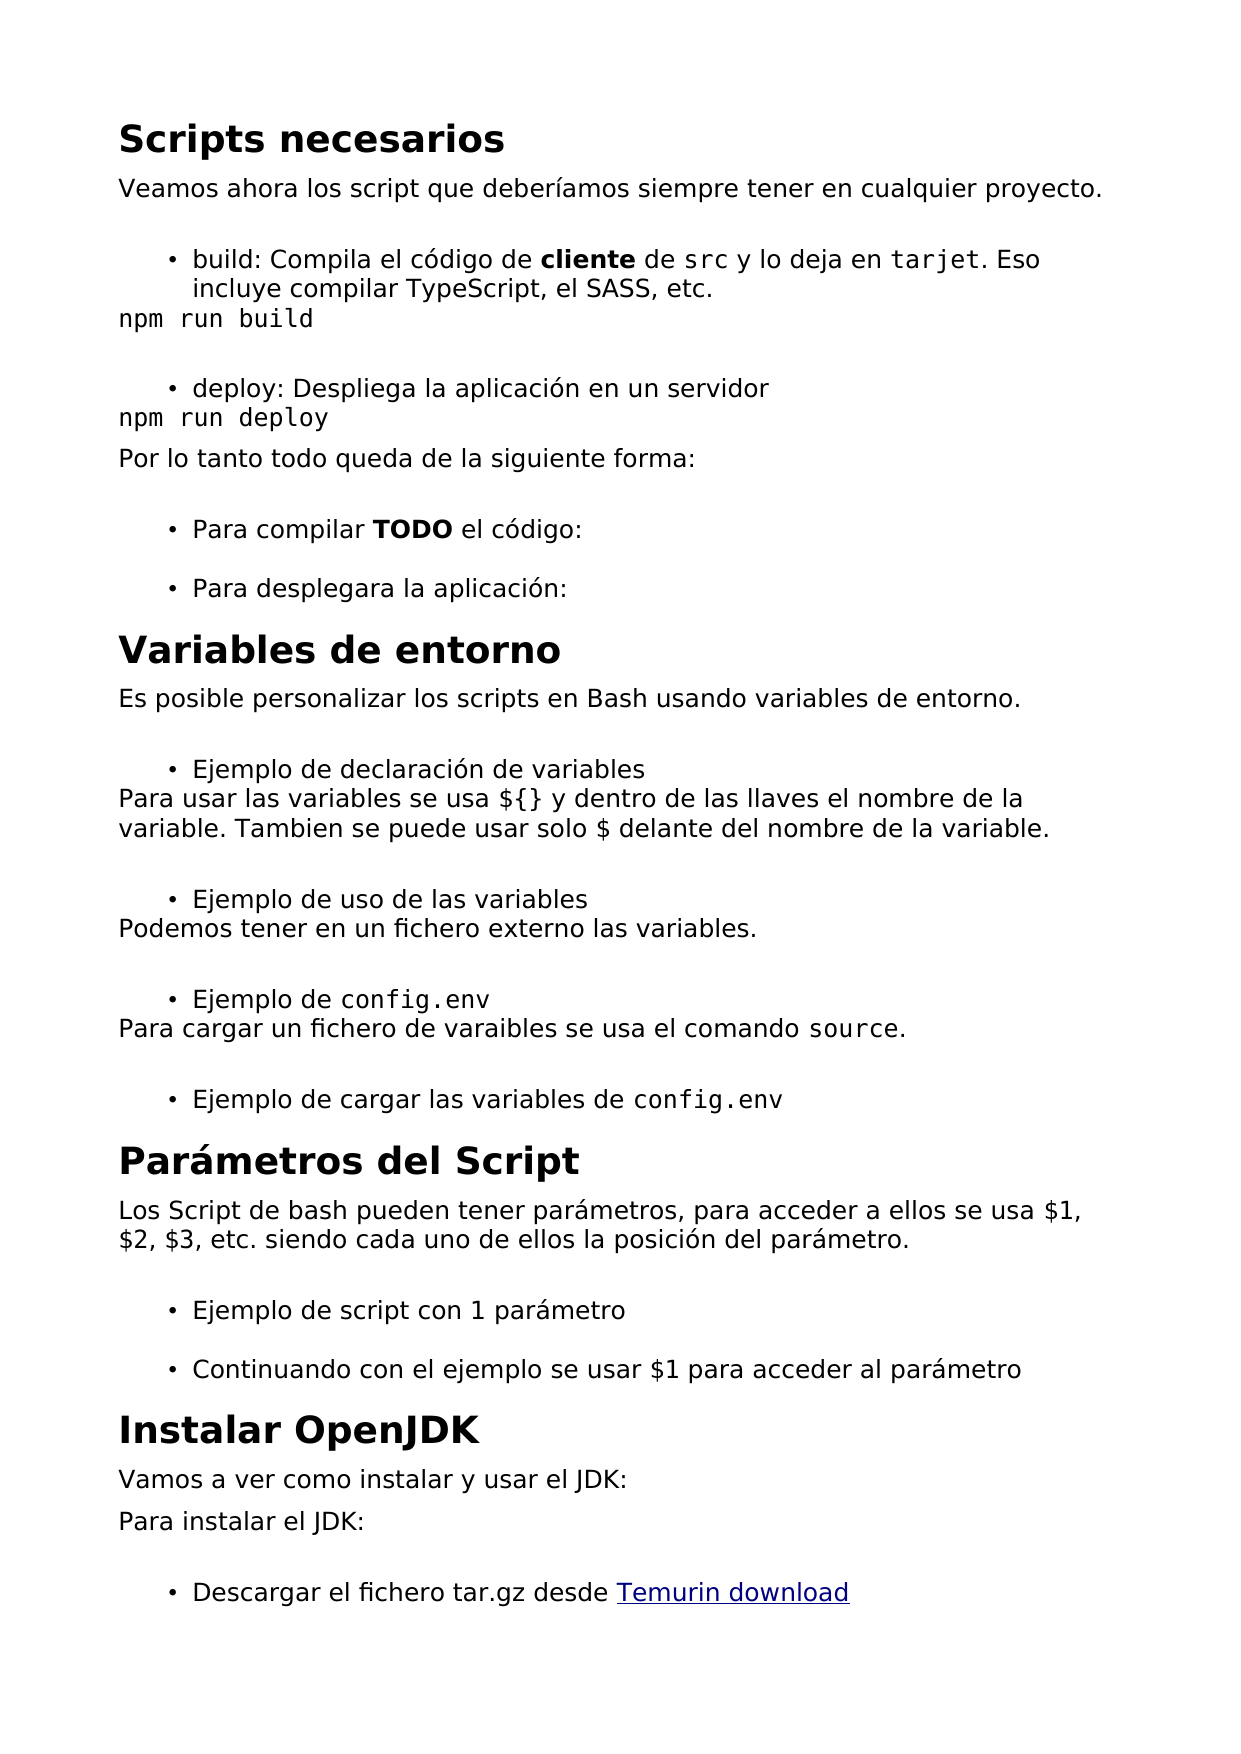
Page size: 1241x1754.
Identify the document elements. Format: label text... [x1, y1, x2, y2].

list deploy: Despliega la aplicación en un servidor [177, 374, 1122, 403]
list build: Compila el código de cliente de src y lo deja en tarjet. Eso incluye compilar TypeScript, el SASS, etc. [177, 245, 1122, 304]
text Los Script de bash pueden tener parámetros, para acceder a ellos se usa $1, $2, $3, etc. siendo cada uno de ellos la posición del parámetro. [118, 1196, 1122, 1254]
text npm run deploy [118, 403, 1122, 432]
text Para usar las variables se usa ${} y dentro de las llaves el nombre de la variable. Tambien se puede usar solo $ delante del nombre de la variable. [118, 785, 1122, 843]
list Ejemplo de config.env [177, 985, 1122, 1014]
subtitle Parámetros del Script [118, 1140, 1122, 1183]
list Para compilar TODO el código: [177, 515, 1122, 544]
subtitle Scripts necesarios [118, 118, 1122, 162]
subtitle Instalar OpenJDK [118, 1409, 1122, 1453]
text Para cargar un fichero de varaibles se usa el comando source. [118, 1014, 1122, 1044]
list Ejemplo de script con 1 parámetro [177, 1296, 1122, 1325]
text Es posible personalizar los scripts en Bash usando variables de entorno. [118, 684, 1122, 713]
text Por lo tanto todo queda de la siguiente forma: [118, 444, 1122, 473]
text Para instalar el JDK: [118, 1507, 1122, 1536]
list Para desplegara la aplicación: [177, 574, 1122, 603]
list Descargar el fichero tar.gz desde Temurin download [177, 1578, 1122, 1607]
text npm run build [118, 304, 1122, 333]
subtitle Variables de entorno [118, 628, 1122, 672]
list Ejemplo de uso de las variables [177, 885, 1122, 914]
list Ejemplo de declaración de variables [177, 756, 1122, 785]
text Vamos a ver como instalar y usar el JDK: [118, 1465, 1122, 1494]
text Veamos ahora los script que deberíamos siempre tener en cualquier proyecto. [118, 174, 1122, 203]
text Podemos tener en un fichero externo las variables. [118, 914, 1122, 943]
list Ejemplo de cargar las variables de config.env [177, 1086, 1122, 1115]
list Continuando con el ejemplo se usar $1 para acceder al parámetro [177, 1355, 1122, 1384]
